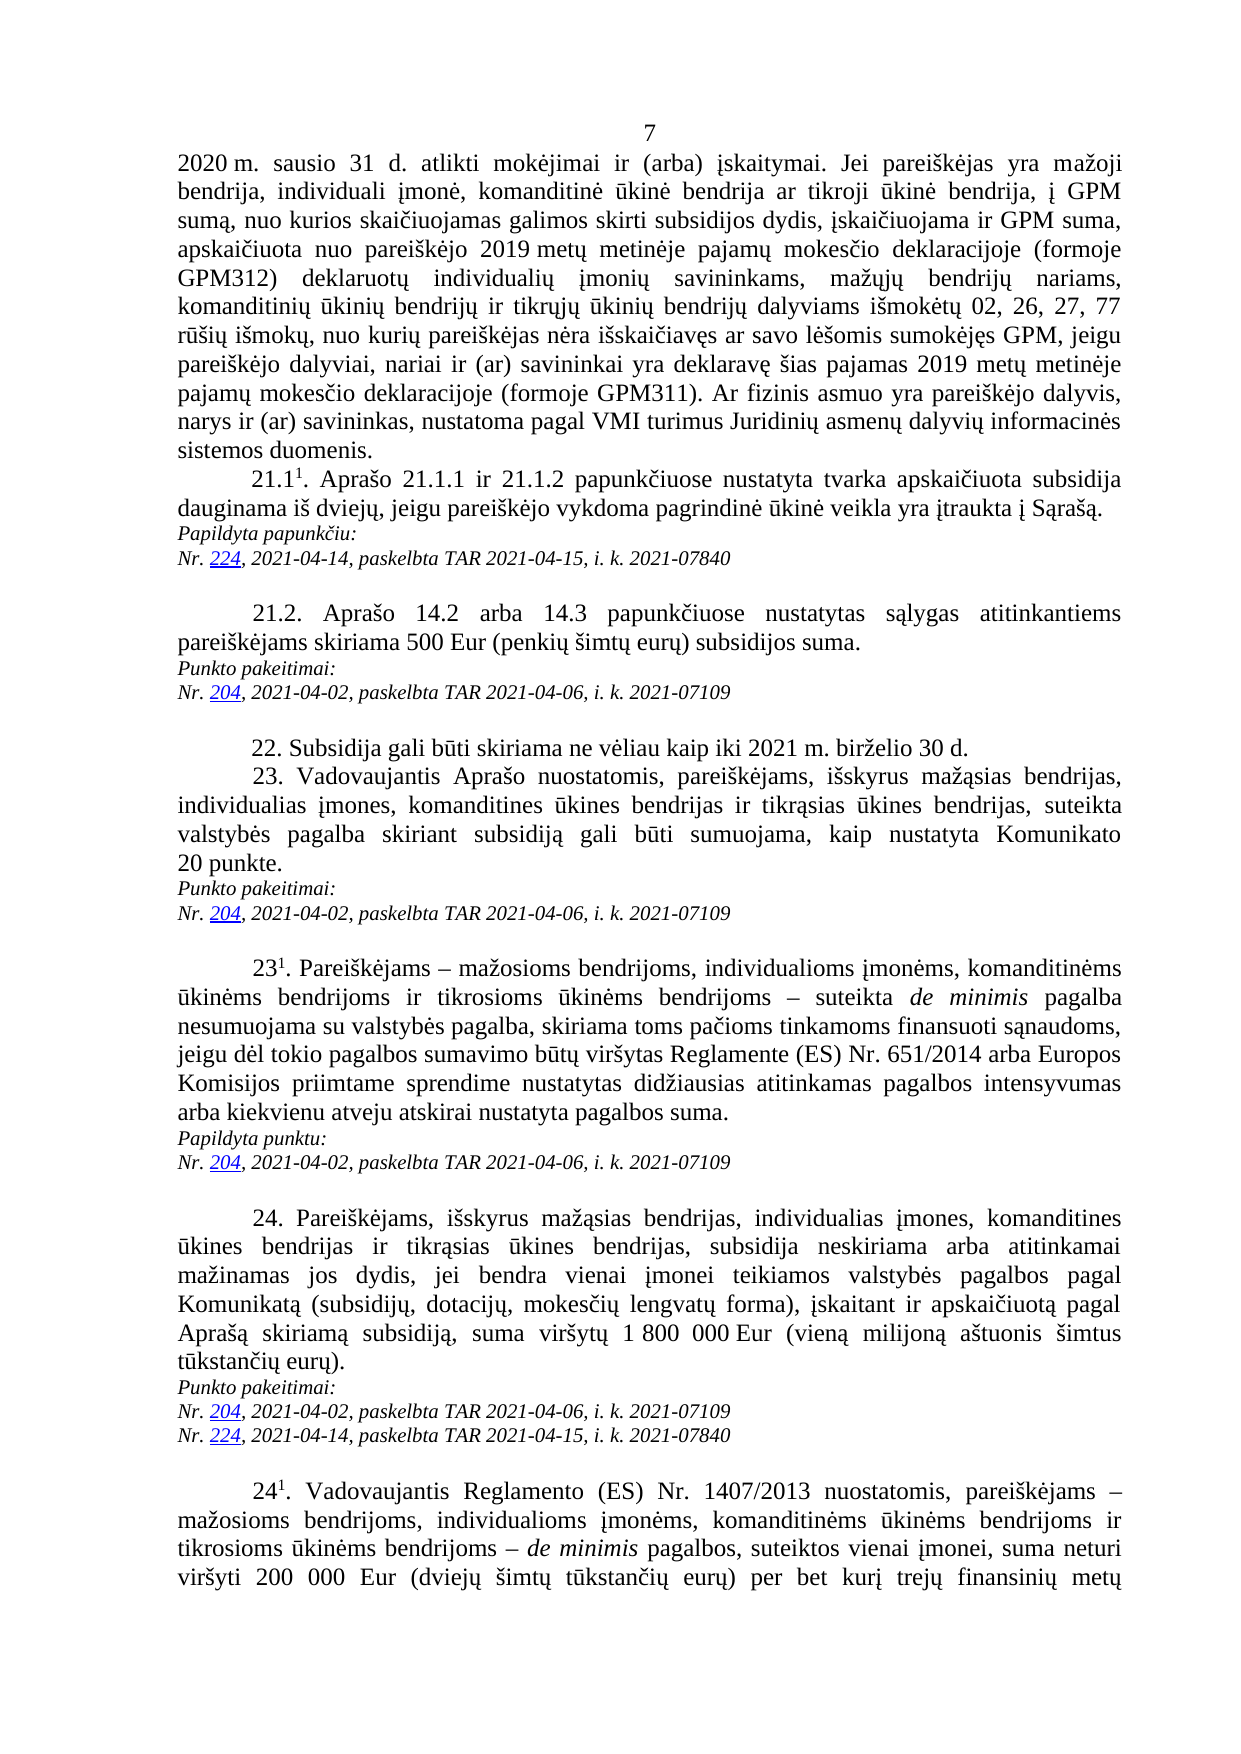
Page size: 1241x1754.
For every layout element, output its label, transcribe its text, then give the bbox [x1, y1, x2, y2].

text Punkto pakeitimai: [177, 1375, 1122, 1399]
text Nr. 204, 2021-04-02, paskelbta TAR 2021-04-06, i. k. 2021-07109 [177, 1150, 1122, 1174]
text 22. Subsidija gali būti skiriama ne vėliau kaip iki 2021 m. birželio 30 d. [177, 733, 1122, 761]
text Nr. 204, 2021-04-02, paskelbta TAR 2021-04-06, i. k. 2021-07109 [177, 680, 1122, 704]
text 2020 m. sausio 31 d. atlikti mokėjimai ir (arba) įskaitymai. Jei pareiškėjas yra mažoji bendrija, individuali įmonė, komanditinė ūkinė bendrija ar tikroji ūkinė bendrija, į GPM sumą, nuo kurios skaičiuojamas galimos skirti subsidijos dydis, įskaičiuojama ir GPM suma, apskaičiuota nuo pareiškėjo 2019 metų metinėje pajamų mokesčio deklaracijoje (formoje GPM312) deklaruotų individualių įmonių savininkams, mažųjų bendrijų nariams, komanditinių ūkinių bendrijų ir tikrųjų ūkinių bendrijų dalyviams išmokėtų 02, 26, 27, 77 rūšių išmokų, nuo kurių pareiškėjas nėra išskaičiavęs ar savo lėšomis sumokėjęs GPM, jeigu pareiškėjo dalyviai, nariai ir (ar) savininkai yra deklaravę šias pajamas 2019 metų metinėje pajamų mokesčio deklaracijoje (formoje GPM311). Ar fizinis asmuo yra pareiškėjo dalyvis, narys ir (ar) savininkas, nustatoma pagal VMI turimus Juridinių asmenų dalyvių informacinės sistemos duomenis. [177, 148, 1122, 464]
text Punkto pakeitimai: [177, 656, 1122, 680]
text Punkto pakeitimai: [177, 876, 1122, 900]
text 241. Vadovaujantis Reglamento (ES) Nr. 1407/2013 nuostatomis, pareiškėjams – mažosioms bendrijoms, individualioms įmonėms, komanditinėms ūkinėms bendrijoms ir tikrosioms ūkinėms bendrijoms – de minimis pagalbos, suteiktos vienai įmonei, suma neturi viršyti 200 000 Eur (dviejų šimtų tūkstančių eurų) per bet kurį trejų finansinių metų [177, 1476, 1122, 1591]
text 231. Pareiškėjams – mažosioms bendrijoms, individualioms įmonėms, komanditinėms ūkinėms bendrijoms ir tikrosioms ūkinėms bendrijoms – suteikta de minimis pagalba nesumuojama su valstybės pagalba, skiriama toms pačioms tinkamoms finansuoti sąnaudoms, jeigu dėl tokio pagalbos sumavimo būtų viršytas Reglamente (ES) Nr. 651/2014 arba Europos Komisijos priimtame sprendime nustatytas didžiausias atitinkamas pagalbos intensyvumas arba kiekvienu atveju atskirai nustatyta pagalbos suma. [177, 953, 1122, 1126]
text Nr. 224, 2021-04-14, paskelbta TAR 2021-04-15, i. k. 2021-07840 [177, 1423, 1122, 1447]
text Papildyta papunkčiu: [177, 521, 1122, 545]
text Papildyta punktu: [177, 1126, 1122, 1150]
text Nr. 204, 2021-04-02, paskelbta TAR 2021-04-06, i. k. 2021-07109 [177, 900, 1122, 924]
text 21.11. Aprašo 21.1.1 ir 21.1.2 papunkčiuose nustatyta tvarka apskaičiuota subsidija dauginama iš dviejų, jeigu pareiškėjo vykdoma pagrindinė ūkinė veikla yra įtraukta į Sąrašą. [177, 464, 1122, 521]
text Nr. 204, 2021-04-02, paskelbta TAR 2021-04-06, i. k. 2021-07109 [177, 1399, 1122, 1423]
text Nr. 224, 2021-04-14, paskelbta TAR 2021-04-15, i. k. 2021-07840 [177, 545, 1122, 569]
text 23. Vadovaujantis Aprašo nuostatomis, pareiškėjams, išskyrus mažąsias bendrijas, individualias įmones, komanditines ūkines bendrijas ir tikrąsias ūkines bendrijas, suteikta valstybės pagalba skiriant subsidiją gali būti sumuojama, kaip nustatyta Komunikato 20 punkte. [177, 761, 1122, 876]
text 21.2. Aprašo 14.2 arba 14.3 papunkčiuose nustatytas sąlygas atitinkantiems pareiškėjams skiriama 500 Eur (penkių šimtų eurų) subsidijos suma. [177, 598, 1122, 656]
text 24. Pareiškėjams, išskyrus mažąsias bendrijas, individualias įmones, komanditines ūkines bendrijas ir tikrąsias ūkines bendrijas, subsidija neskiriama arba atitinkamai mažinamas jos dydis, jei bendra vienai įmonei teikiamos valstybės pagalbos pagal Komunikatą (subsidijų, dotacijų, mokesčių lengvatų forma), įskaitant ir apskaičiuotą pagal Aprašą skiriamą subsidiją, suma viršytų 1 800 000 Eur (vieną milijoną aštuonis šimtus tūkstančių eurų). [177, 1203, 1122, 1375]
